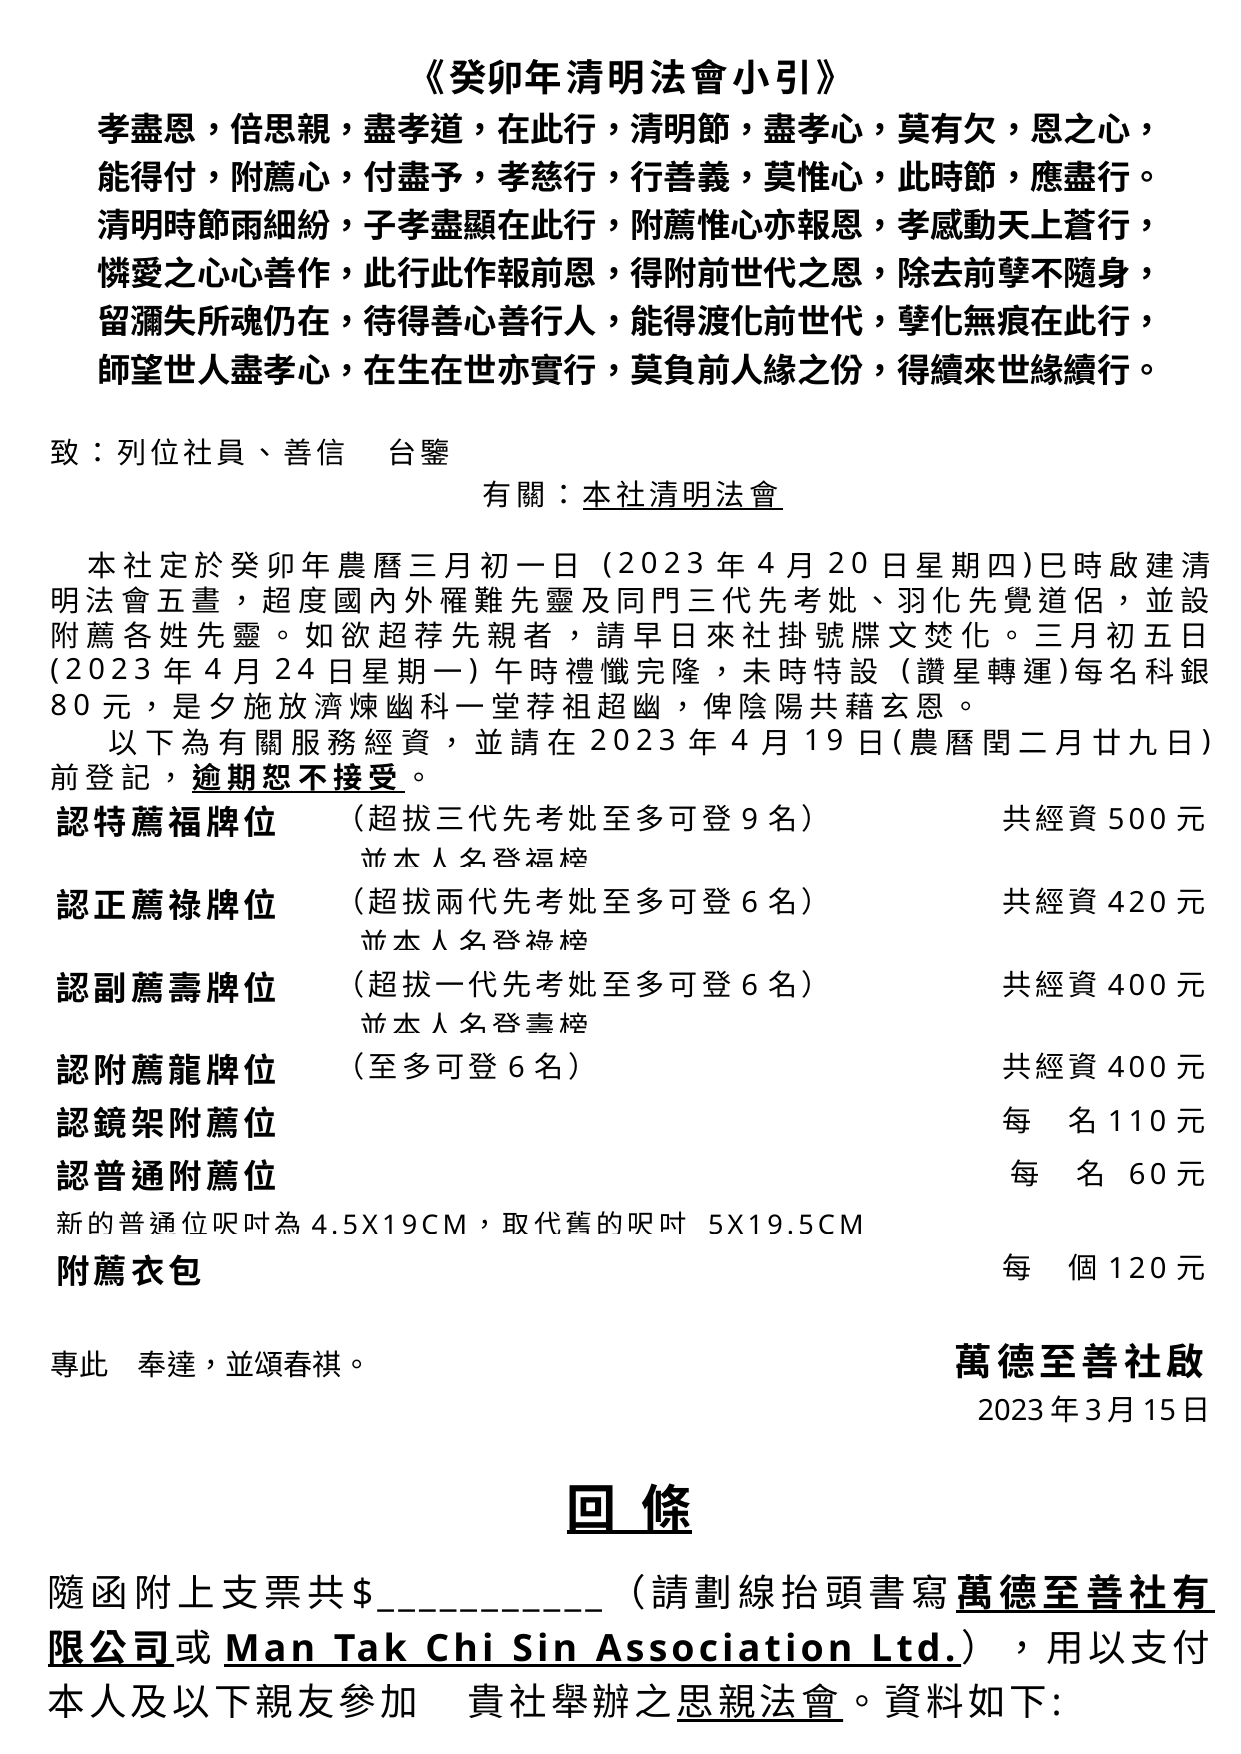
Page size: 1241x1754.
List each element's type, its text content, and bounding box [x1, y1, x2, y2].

table_cell 附薦衣包 [50, 1239, 330, 1292]
table_cell 共經資400元 [888, 956, 1211, 1038]
table_cell 認副薦壽牌位 [50, 956, 330, 1038]
table_cell 認正薦祿牌位 [50, 873, 330, 956]
table_header 共經資500元 [888, 790, 1211, 873]
table_cell 共經資420元 [888, 873, 1211, 956]
table_cell 新的普通位呎吋為4.5X19CM，取代舊的呎吋 5X19.5CM [50, 1198, 1211, 1239]
table_cell 共經資400元 [888, 1038, 1211, 1091]
table_cell [330, 1091, 887, 1144]
table_cell 每 名110元 [888, 1091, 1211, 1144]
text 回 條 [47, 1468, 1211, 1541]
table_cell 每 名 60元 [888, 1145, 1211, 1198]
table_header （超拔三代先考妣至多可登9名） 並本人名登福榜 [330, 790, 887, 873]
text 隨函附上支票共$___________（請劃線抬頭書寫萬德至善社有限公司或Man Tak Chi Sin Association Ltd.），用以支付本人及以下親友參加 貴社舉辦之思親法會。資料如下: [47, 1563, 1211, 1727]
table_header 認特薦福牌位 [50, 790, 330, 873]
table_cell [330, 1145, 887, 1198]
table_cell [330, 1239, 887, 1292]
table_cell （至多可登6名） [330, 1038, 887, 1091]
table_cell 認附薦龍牌位 [50, 1038, 330, 1091]
table_cell 認鏡架附薦位 [50, 1091, 330, 1144]
table_cell （超拔一代先考妣至多可登6名） 並本人名登壽榜 [330, 956, 887, 1038]
table_cell 每 個120元 [888, 1239, 1211, 1292]
table_cell 認普通附薦位 [50, 1145, 330, 1198]
table_cell 《癸卯年清明法會小引》 孝盡恩，倍思親，盡孝道，在此行，清明節，盡孝心，莫有欠，恩之心， 能得付，附薦心，付盡予，孝慈行，行善義，莫惟心，此時節，應盡行。 清明時節雨細紛，子孝盡顯在此行，附薦惟心亦報恩，孝感動天上蒼行， 憐愛之心心善作，此行此作報前恩，得附前世代之恩，除去前孽不隨身， 留瀰失所魂仍在，待得善心善行人，能得渡化前世代，孽化無痕在此行， 師望世人盡孝心，在生在世亦實行，莫負前人緣之份，得續來世緣續行。 致：列位社員、善信 台鑒 有關：本社清明法會 本社定於癸卯年農曆三月初一日 (2023年4月20日星期四)巳時啟建清明法會五晝，超度國內外罹難先靈及同門三代先考妣、羽化先覺道侶，並設附薦各姓先靈。如欲超荐先親者，請早日來社掛號牒文焚化。三月初五日 (2023年4月24日星期一) 午時禮懺完隆，未時特設 (讚星轉運)每名科銀80元，是夕施放濟煉幽科一堂荐祖超幽，俾陰陽共藉玄恩。 以下為有關服務經資，並請在2023年4月19日(農曆閏二月廿九日)前登記，逾期恕不接受。 專此 奉達，並頌春祺。 萬德至善社啟 2023年3月15日 [47, 48, 1213, 1468]
table_cell （超拔兩代先考妣至多可登6名） 並本人名登祿榜 [330, 873, 887, 956]
